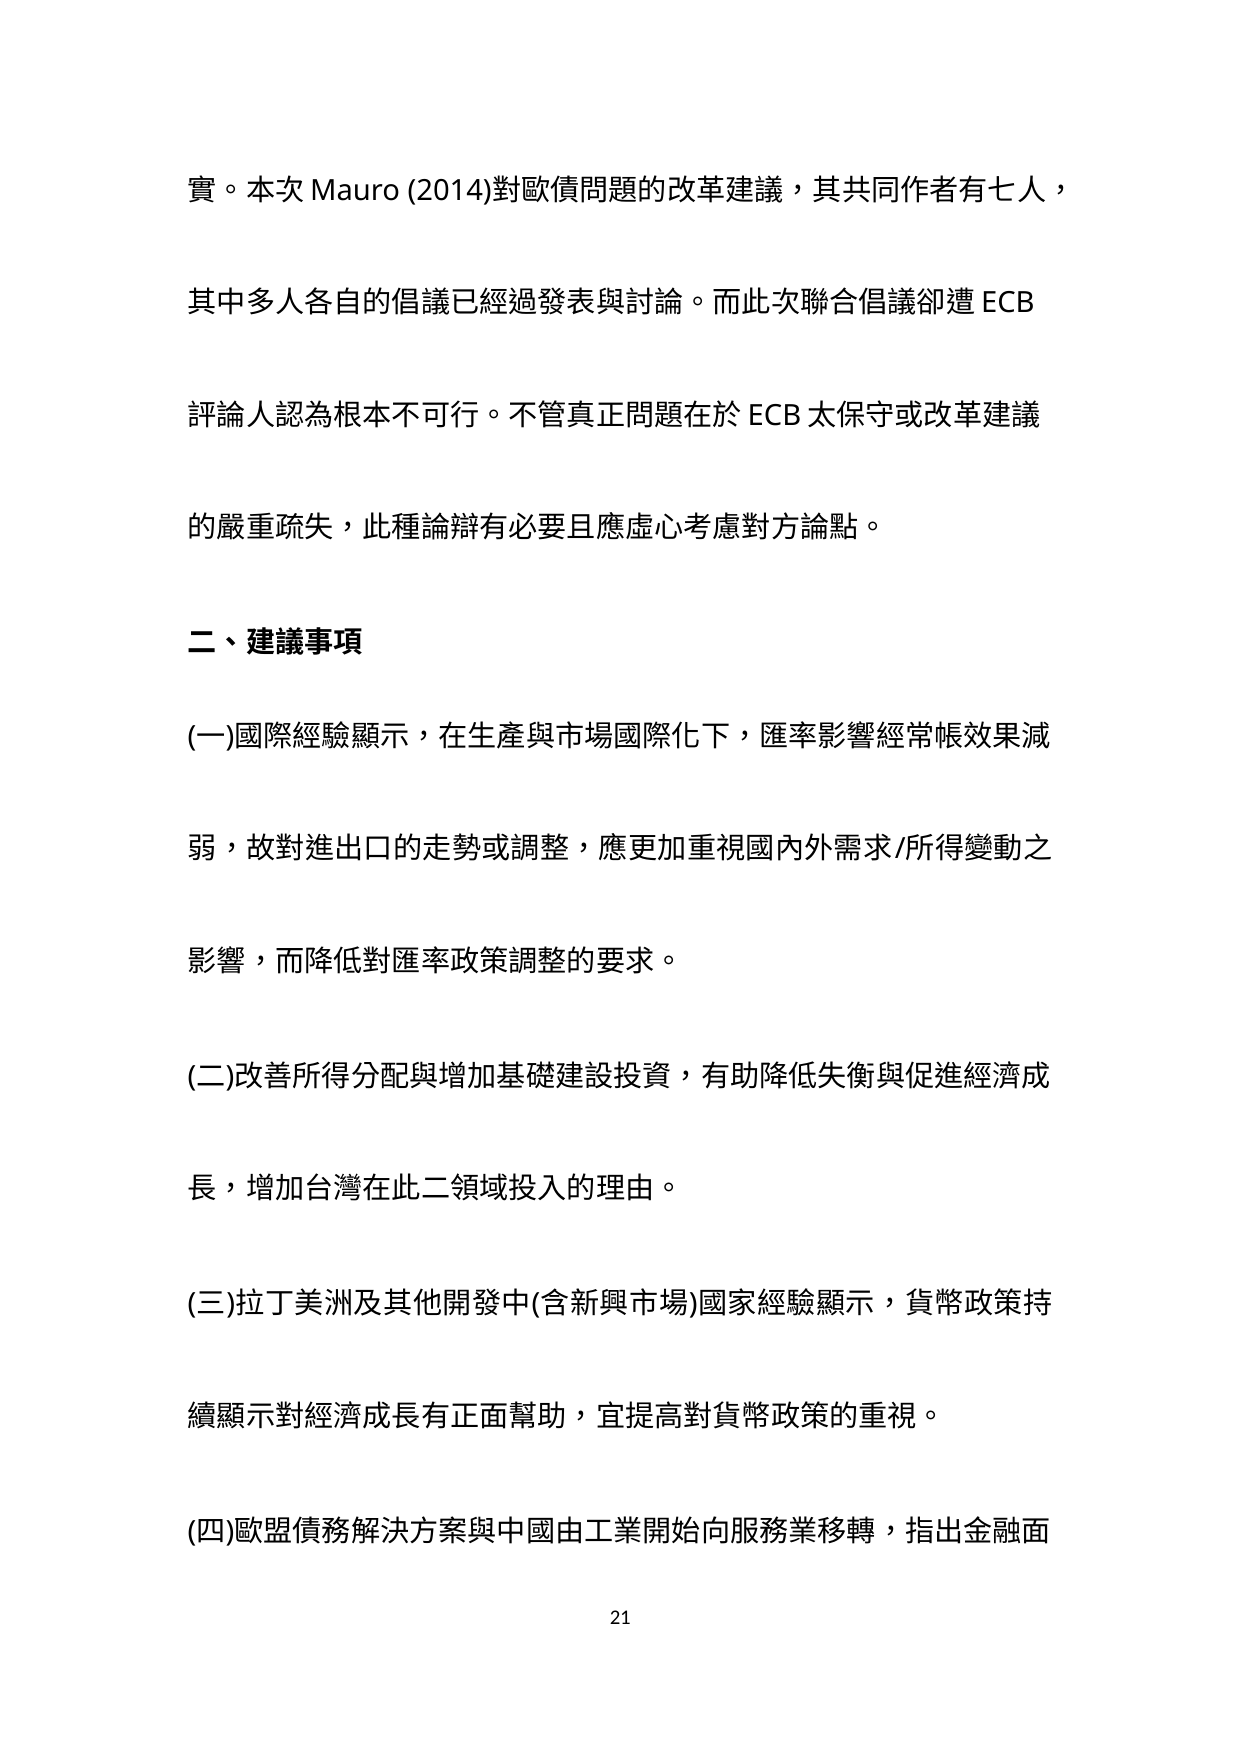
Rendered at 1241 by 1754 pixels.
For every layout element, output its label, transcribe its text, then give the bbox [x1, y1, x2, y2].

text (四)歐盟債務解決方案與中國由工業開始向服務業移轉，指出金融面 [187, 1491, 1053, 1566]
text (二)重大政策的改革建議需經多次與多方的討論與辯論，才能周詳落實。本次Mauro (2014)對歐債問題的改革建議，其共同作者有七人，其中多人各自的倡議已經過發表與討論。而此次聯合倡議卻遭ECB評論人認為根本不可行。不管真正問題在於ECB太保守或改革建議的嚴重疏失，此種論辯有必要且應虛心考慮對方論點。 [187, 150, 1053, 562]
text (三)拉丁美洲及其他開發中(含新興市場)國家經驗顯示，貨幣政策持續顯示對經濟成長有正面幫助，宜提高對貨幣政策的重視。 [187, 1263, 1053, 1451]
text 二、建議事項 [187, 602, 1053, 677]
text (二)改善所得分配與增加基礎建設投資，有助降低失衡與促進經濟成長，增加台灣在此二領域投入的理由。 [187, 1036, 1053, 1223]
text (一)國際經驗顯示，在生產與市場國際化下，匯率影響經常帳效果減弱，故對進出口的走勢或調整，應更加重視國內外需求/所得變動之影響，而降低對匯率政策調整的要求。 [187, 696, 1053, 996]
